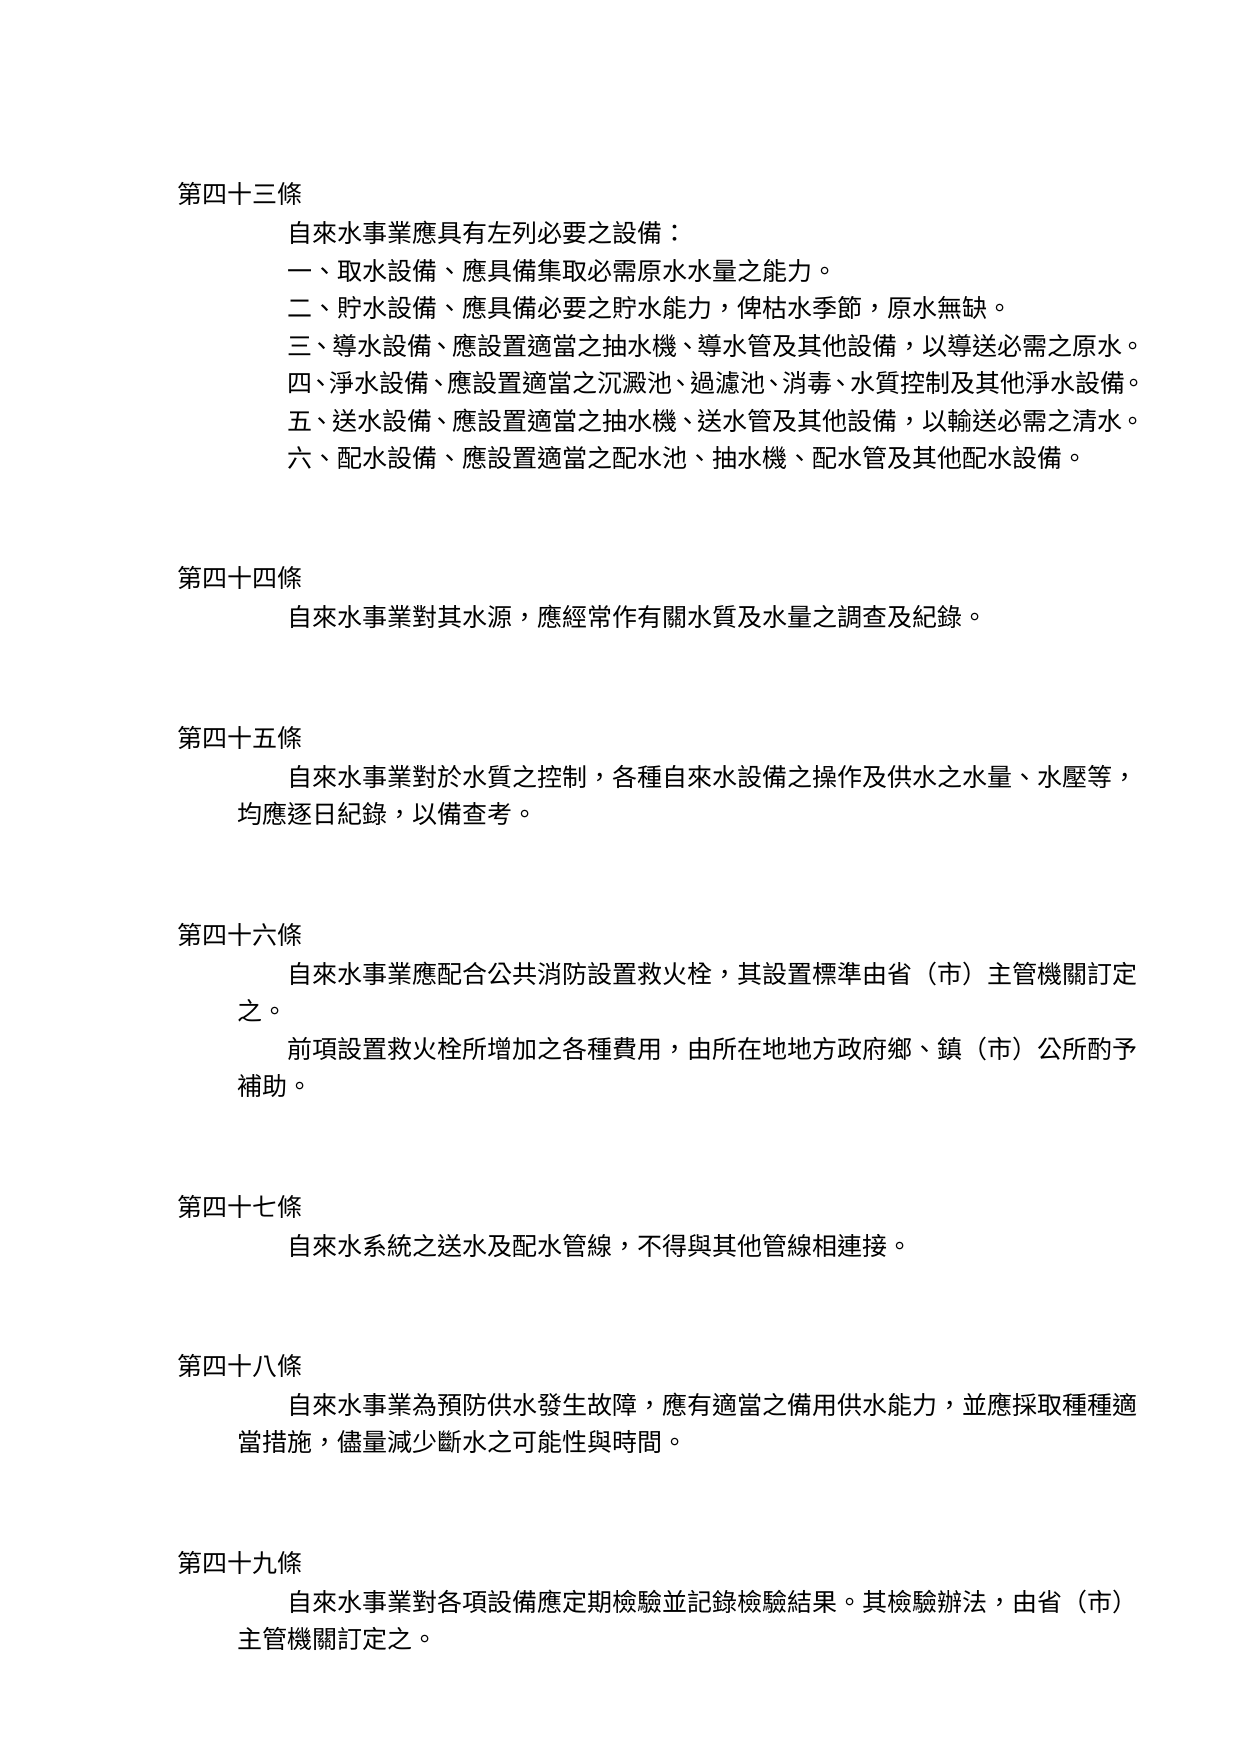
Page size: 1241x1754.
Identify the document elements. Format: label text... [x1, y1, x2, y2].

table_header [84, 1183, 129, 1343]
table_header [178, 1383, 236, 1461]
table_header 自來水事業為預防供水發生故障，應有適當之備用供水能力，並應採取種種適當措施，儘量減少斷水之可能性與時間。 [236, 1383, 1144, 1461]
table_header [129, 1540, 1156, 1661]
table_header 自來水事業對其水源，應經常作有關水質及水量之調查及紀錄。 [236, 596, 993, 636]
table_header 第四十四條 [176, 557, 999, 675]
table_header 自來水系統之送水及配水管線，不得與其他管線相連接。 [236, 1224, 918, 1264]
table_header [178, 1224, 236, 1264]
table_header 第四十六條 [176, 913, 1150, 1144]
table_header [129, 1343, 1156, 1539]
table_header [129, 715, 1156, 911]
table_header [84, 90, 129, 171]
table_header 第四十五條 [176, 716, 1150, 872]
table_header [176, 91, 1150, 132]
table_header 自來水事業對各項設備應定期檢驗並記錄檢驗結果。其檢驗辦法，由省（市）主管機關訂定之。 [236, 1580, 1144, 1658]
table_header [131, 1541, 176, 1660]
table_header [131, 716, 176, 872]
table_header [84, 555, 129, 714]
table_header [129, 1183, 931, 1343]
table_header [129, 911, 1156, 1183]
table_header [178, 596, 236, 636]
table_header [84, 911, 129, 1183]
table_header 自來水事業應配合公共消防設置救火栓，其設置標準由省（市）主管機關訂定之。 前項設置救火栓所增加之各種費用，由所在地地方政府鄉、鎮（市）公所酌予補助。 [236, 952, 1144, 1105]
table_header [129, 171, 1156, 555]
table_header [84, 171, 129, 555]
table_header [131, 913, 176, 1144]
table_header [178, 755, 236, 833]
table_header [84, 715, 129, 911]
table_header [84, 1540, 129, 1661]
table_header 自來水事業對於水質之控制，各種自來水設備之操作及供水之水量、水壓等，均應逐日紀錄，以備查考。 [236, 755, 1144, 833]
table_header [129, 90, 1156, 171]
table_header 第四十八條 [176, 1344, 1150, 1500]
table_header [129, 555, 1006, 714]
table_header [131, 1344, 176, 1500]
table_header 自來水事業應具有左列必要之設備： 一、取水設備、應具備集取必需原水水量之能力。 二、貯水設備、應具備必要之貯水能力，俾枯水季節，原水無缺。 三、導水設備、應設置適當之抽水機、導水管及其他設備，以導送必需之原水。 四、淨水設備、應設置適當之沉澱池、過濾池、消毒、水質控制及其他淨水設備。 五、送水設備、應設置適當之抽水機、送水管及其他設備，以輸送必需之清水。 六、配水設備、應設置適當之配水池、抽水機、配水管及其他配水設備。 [236, 211, 1144, 477]
table_header [131, 91, 176, 132]
table_header [131, 557, 176, 675]
table_header [178, 211, 236, 477]
table_header [131, 172, 176, 516]
table_header [84, 1343, 129, 1539]
table_header [178, 952, 236, 1105]
table_header 第四十三條 [176, 172, 1150, 516]
table_header 第四十七條 [176, 1185, 924, 1303]
table_header 第四十九條 [176, 1541, 1150, 1660]
table_header [178, 1580, 236, 1658]
table_header [131, 1185, 176, 1303]
